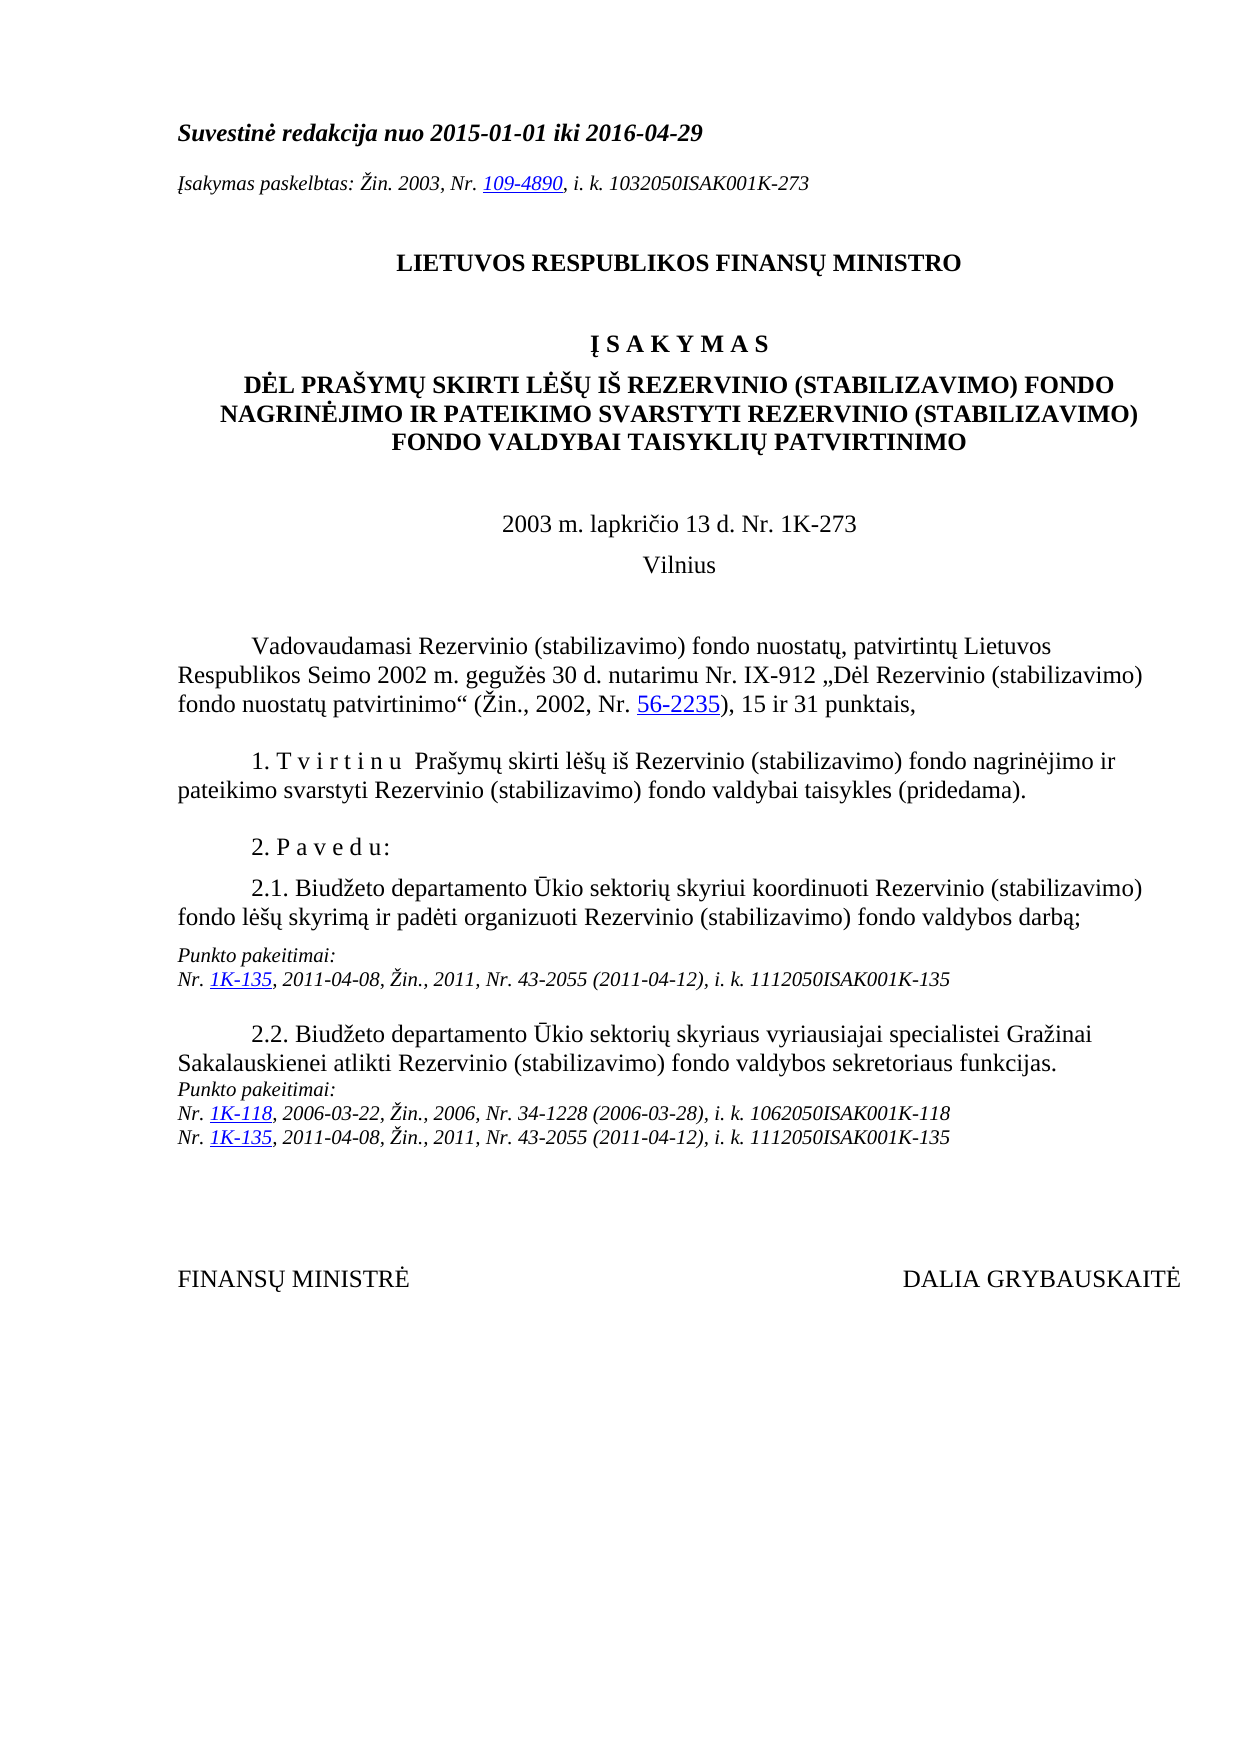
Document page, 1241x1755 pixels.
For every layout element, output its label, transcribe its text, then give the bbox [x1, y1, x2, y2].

text Į S A K Y M A S [177, 329, 1181, 358]
text Nr. 1K-135, 2011-04-08, Žin., 2011, Nr. 43-2055 (2011-04-12), i. k. 1112050ISAK001K-135 [177, 1125, 1181, 1149]
text 2.1. Biudžeto departamento Ūkio sektorių skyriui koordinuoti Rezervinio (stabilizavimo) fondo lėšų skyrimą ir padėti organizuoti Rezervinio (stabilizavimo) fondo valdybos darbą; [177, 873, 1181, 931]
text 2. Pavedu: [177, 832, 1181, 861]
text 2.2. Biudžeto departamento Ūkio sektorių skyriaus vyriausiajai specialistei Gražinai Sakalauskienei atlikti Rezervinio (stabilizavimo) fondo valdybos sekretoriaus funkcijas. [177, 1019, 1181, 1077]
text Punkto pakeitimai: [177, 1077, 1181, 1101]
text 2003 m. lapkričio 13 d. Nr. 1K-273 [177, 509, 1181, 538]
text Vadovaudamasi Rezervinio (stabilizavimo) fondo nuostatų, patvirtintų Lietuvos Respublikos Seimo 2002 m. gegužės 30 d. nutarimu Nr. IX-912 „Dėl Rezervinio (stabilizavimo) fondo nuostatų patvirtinimo“ (Žin., 2002, Nr. 56-2235), 15 ir 31 punktais, [177, 631, 1181, 717]
text LIETUVOS RESPUBLIKOS FINANSŲ MINISTRO [177, 248, 1181, 277]
text 1. Tvirtinu Prašymų skirti lėšų iš Rezervinio (stabilizavimo) fondo nagrinėjimo ir pateikimo svarstyti Rezervinio (stabilizavimo) fondo valdybai taisykles (pridedama). [177, 746, 1181, 804]
text Suvestinė redakcija nuo 2015-01-01 iki 2016-04-29 [177, 118, 1181, 147]
text Vilnius [177, 550, 1181, 578]
text DĖL PRAŠYMŲ SKIRTI LĖŠŲ IŠ REZERVINIO (STABILIZAVIMO) FONDO NAGRINĖJIMO IR PATEIKIMO SVARSTYTI REZERVINIO (STABILIZAVIMO) FONDO VALDYBAI TAISYKLIŲ PATVIRTINIMO [177, 370, 1181, 456]
text Punkto pakeitimai: [177, 943, 1181, 967]
text Nr. 1K-118, 2006-03-22, Žin., 2006, Nr. 34-1228 (2006-03-28), i. k. 1062050ISAK001K-118 [177, 1101, 1181, 1125]
text Įsakymas paskelbtas: Žin. 2003, Nr. 109-4890, i. k. 1032050ISAK001K-273 [177, 171, 1181, 195]
text FINANSŲ MINISTRĖ DALIA GRYBAUSKAITĖ [177, 1264, 1181, 1293]
text Nr. 1K-135, 2011-04-08, Žin., 2011, Nr. 43-2055 (2011-04-12), i. k. 1112050ISAK001K-135 [177, 967, 1181, 991]
